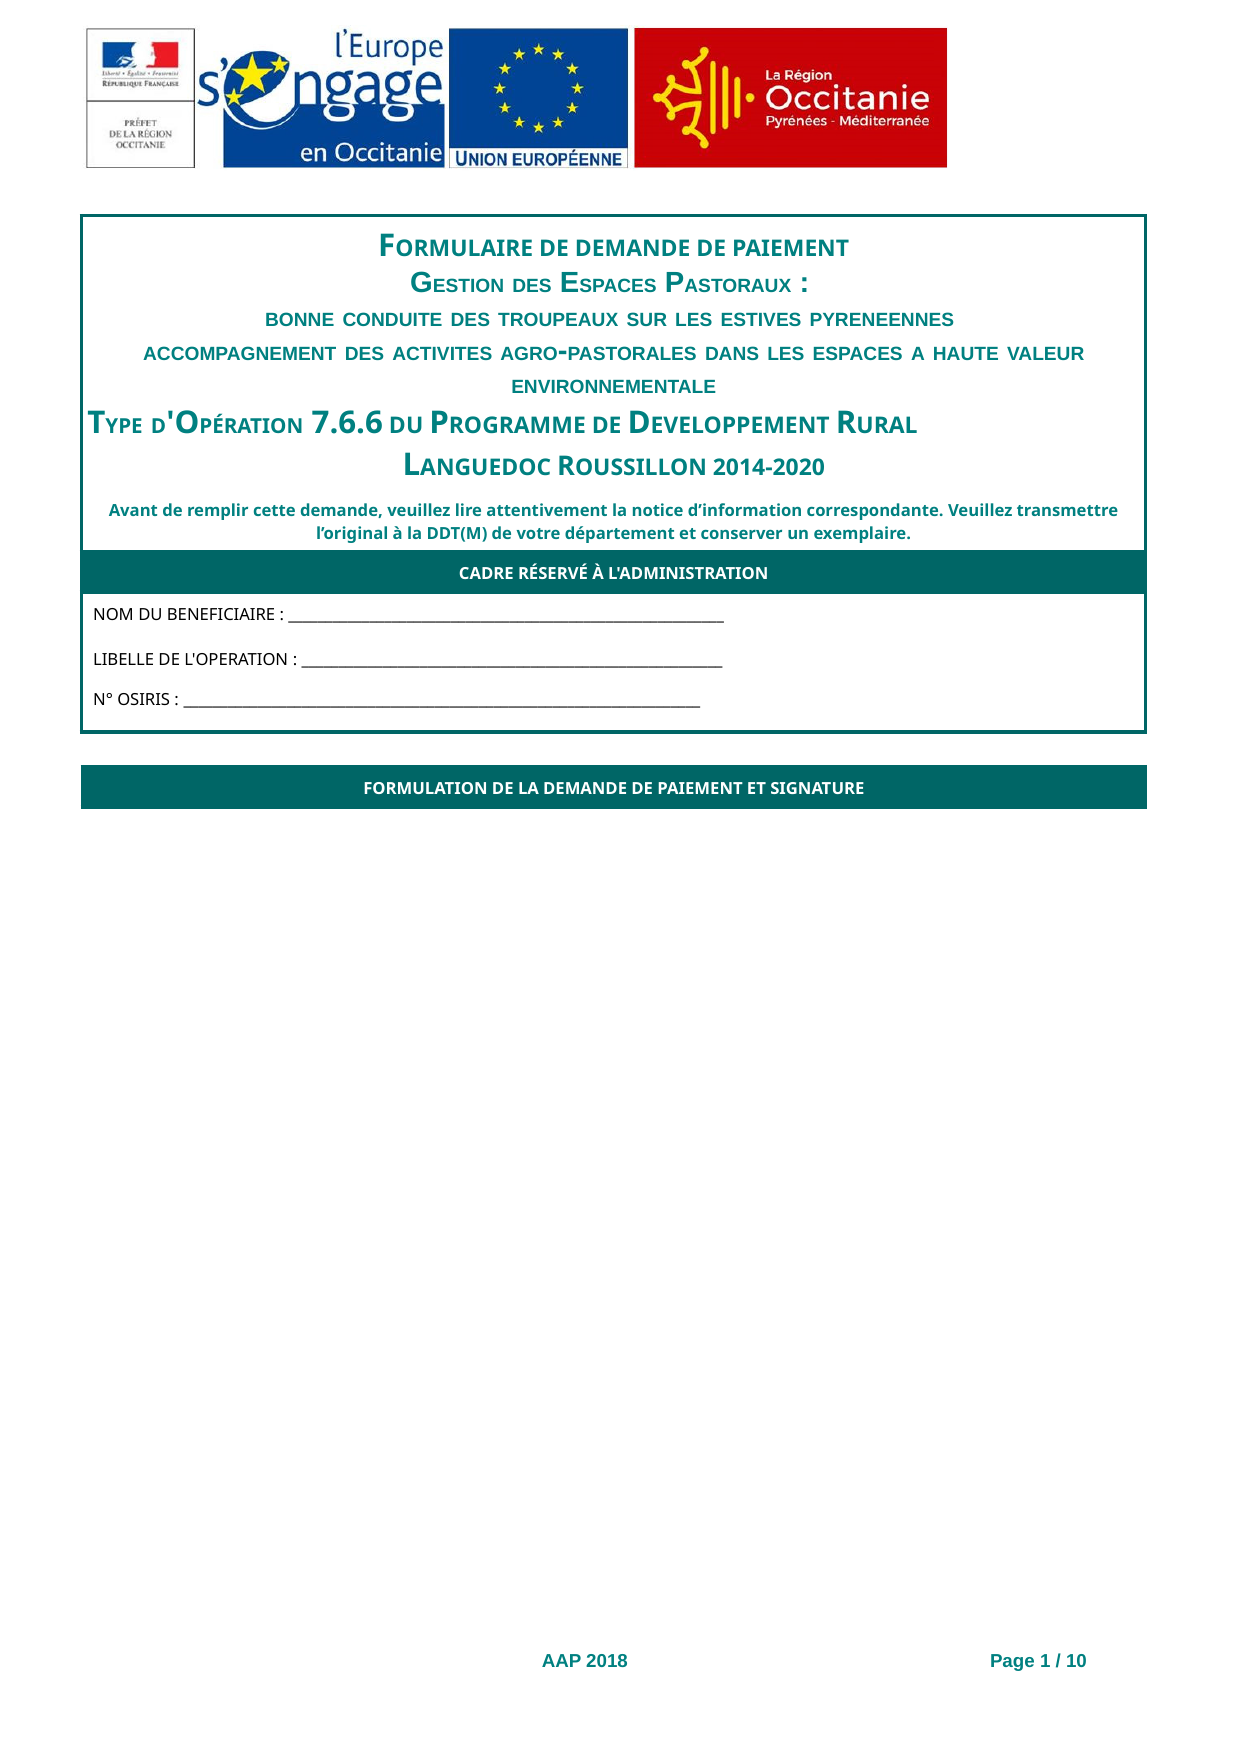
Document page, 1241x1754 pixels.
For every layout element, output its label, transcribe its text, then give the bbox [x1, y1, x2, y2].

table_header FORMULAIRE DE DEMANDE DE PAIEMENT Gestion des Espaces Pastoraux : bonne conduite des troupeaux sur les estives pyreneennes accompagnement des activites agro-pastorales dans les espaces a haute valeur environnementale Type d'Opération 7.6.6 DU PROGRAMME DE DEVELOPPEMENT RURAL LANGUEDOC ROUSSILLON 2014-2020 Avant de remplir cette demande, veuillez lire attentivement la notice d’information correspondante. Veuillez transmettre l’original à la DDT(M) de votre département et conserver un exemplaire. [83, 217, 1144, 550]
table_cell NOM DU BENEFICIAIRE : ___________________________________________________________ LIBELLE DE L'OPERATION : _________________________________________________________ N° OSIRIS : ______________________________________________________________________ [83, 594, 1144, 730]
table_header FORMULATION DE LA DEMANDE DE PAIEMENT et signature [84, 768, 1144, 805]
table_cell Cadre réservé à l'administration [83, 553, 1144, 590]
